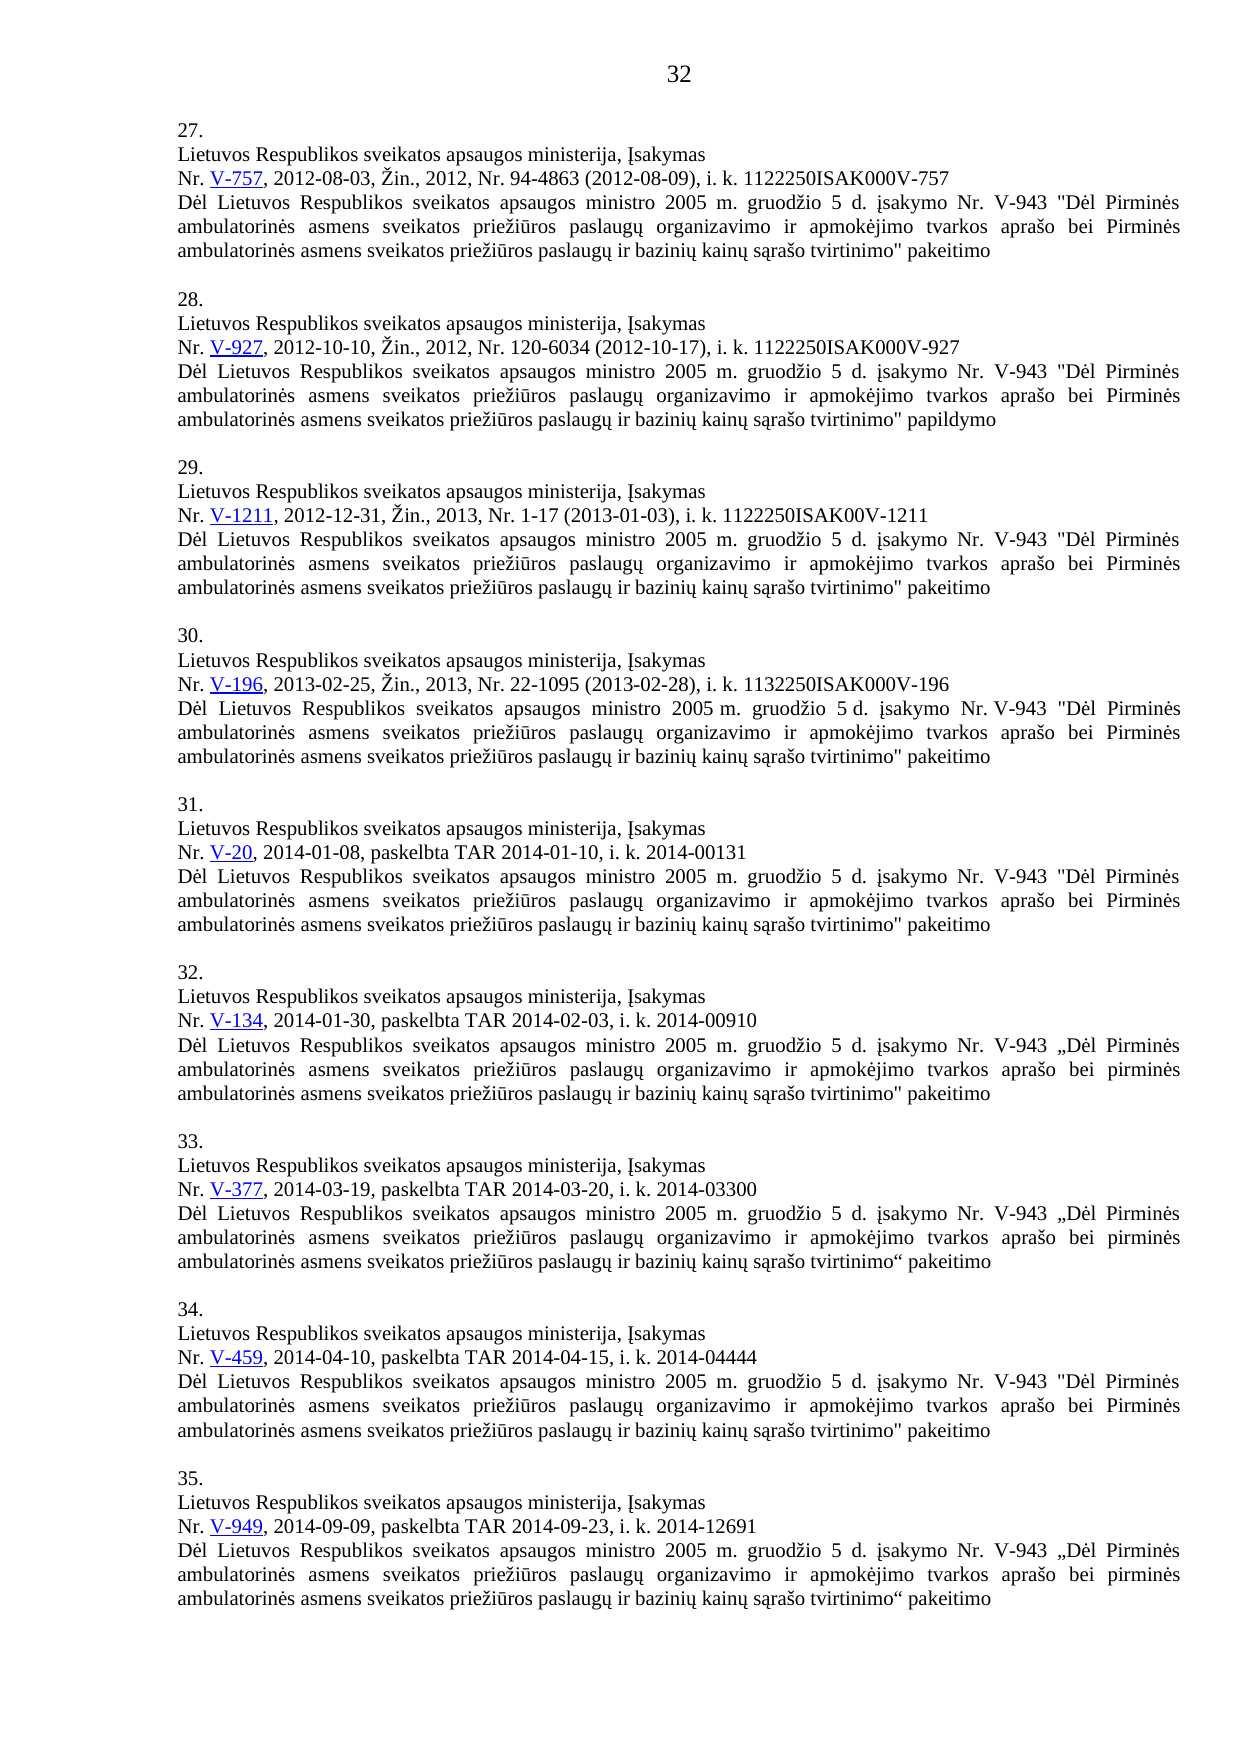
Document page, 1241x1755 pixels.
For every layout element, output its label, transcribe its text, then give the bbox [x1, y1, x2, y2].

text Lietuvos Respublikos sveikatos apsaugos ministerija, Įsakymas [177, 311, 1181, 335]
text Lietuvos Respublikos sveikatos apsaugos ministerija, Įsakymas [177, 816, 1181, 840]
text Dėl Lietuvos Respublikos sveikatos apsaugos ministro 2005 m. gruodžio 5 d. įsakymo Nr. V-943 "Dėl Pirminės ambulatorinės asmens sveikatos priežiūros paslaugų organizavimo ir apmokėjimo tvarkos aprašo bei Pirminės ambulatorinės asmens sveikatos priežiūros paslaugų ir bazinių kainų sąrašo tvirtinimo" pakeitimo [177, 696, 1181, 768]
text Lietuvos Respublikos sveikatos apsaugos ministerija, Įsakymas [177, 479, 1181, 503]
text Nr. V-459, 2014-04-10, paskelbta TAR 2014-04-15, i. k. 2014-04444 [177, 1345, 1181, 1369]
text Nr. V-949, 2014-09-09, paskelbta TAR 2014-09-23, i. k. 2014-12691 [177, 1514, 1181, 1538]
text 28. [177, 287, 1181, 311]
text Dėl Lietuvos Respublikos sveikatos apsaugos ministro 2005 m. gruodžio 5 d. įsakymo Nr. V-943 „Dėl Pirminės ambulatorinės asmens sveikatos priežiūros paslaugų organizavimo ir apmokėjimo tvarkos aprašo bei pirminės ambulatorinės asmens sveikatos priežiūros paslaugų ir bazinių kainų sąrašo tvirtinimo" pakeitimo [177, 1032, 1181, 1105]
text Lietuvos Respublikos sveikatos apsaugos ministerija, Įsakymas [177, 1490, 1181, 1514]
text Dėl Lietuvos Respublikos sveikatos apsaugos ministro 2005 m. gruodžio 5 d. įsakymo Nr. V-943 "Dėl Pirminės ambulatorinės asmens sveikatos priežiūros paslaugų organizavimo ir apmokėjimo tvarkos aprašo bei Pirminės ambulatorinės asmens sveikatos priežiūros paslaugų ir bazinių kainų sąrašo tvirtinimo" pakeitimo [177, 527, 1181, 599]
text Nr. V-134, 2014-01-30, paskelbta TAR 2014-02-03, i. k. 2014-00910 [177, 1008, 1181, 1032]
text 35. [177, 1466, 1181, 1490]
text Lietuvos Respublikos sveikatos apsaugos ministerija, Įsakymas [177, 142, 1181, 166]
text Nr. V-20, 2014-01-08, paskelbta TAR 2014-01-10, i. k. 2014-00131 [177, 840, 1181, 864]
text Dėl Lietuvos Respublikos sveikatos apsaugos ministro 2005 m. gruodžio 5 d. įsakymo Nr. V-943 "Dėl Pirminės ambulatorinės asmens sveikatos priežiūros paslaugų organizavimo ir apmokėjimo tvarkos aprašo bei Pirminės ambulatorinės asmens sveikatos priežiūros paslaugų ir bazinių kainų sąrašo tvirtinimo" pakeitimo [177, 864, 1181, 936]
text Dėl Lietuvos Respublikos sveikatos apsaugos ministro 2005 m. gruodžio 5 d. įsakymo Nr. V-943 "Dėl Pirminės ambulatorinės asmens sveikatos priežiūros paslaugų organizavimo ir apmokėjimo tvarkos aprašo bei Pirminės ambulatorinės asmens sveikatos priežiūros paslaugų ir bazinių kainų sąrašo tvirtinimo" pakeitimo [177, 1369, 1181, 1442]
text Nr. V-377, 2014-03-19, paskelbta TAR 2014-03-20, i. k. 2014-03300 [177, 1177, 1181, 1201]
text Lietuvos Respublikos sveikatos apsaugos ministerija, Įsakymas [177, 1153, 1181, 1177]
text 27. [177, 118, 1181, 142]
text Nr. V-196, 2013-02-25, Žin., 2013, Nr. 22-1095 (2013-02-28), i. k. 1132250ISAK000V-196 [177, 672, 1181, 696]
text 29. [177, 455, 1181, 479]
text Dėl Lietuvos Respublikos sveikatos apsaugos ministro 2005 m. gruodžio 5 d. įsakymo Nr. V-943 "Dėl Pirminės ambulatorinės asmens sveikatos priežiūros paslaugų organizavimo ir apmokėjimo tvarkos aprašo bei Pirminės ambulatorinės asmens sveikatos priežiūros paslaugų ir bazinių kainų sąrašo tvirtinimo" pakeitimo [177, 190, 1181, 262]
text Lietuvos Respublikos sveikatos apsaugos ministerija, Įsakymas [177, 1321, 1181, 1345]
text 32. [177, 960, 1181, 984]
text 34. [177, 1297, 1181, 1321]
text Nr. V-927, 2012-10-10, Žin., 2012, Nr. 120-6034 (2012-10-17), i. k. 1122250ISAK000V-927 [177, 335, 1181, 359]
text Nr. V-757, 2012-08-03, Žin., 2012, Nr. 94-4863 (2012-08-09), i. k. 1122250ISAK000V-757 [177, 166, 1181, 190]
text 30. [177, 623, 1181, 647]
text Lietuvos Respublikos sveikatos apsaugos ministerija, Įsakymas [177, 984, 1181, 1008]
text 31. [177, 792, 1181, 816]
text 33. [177, 1129, 1181, 1153]
text Lietuvos Respublikos sveikatos apsaugos ministerija, Įsakymas [177, 647, 1181, 672]
text Dėl Lietuvos Respublikos sveikatos apsaugos ministro 2005 m. gruodžio 5 d. įsakymo Nr. V-943 "Dėl Pirminės ambulatorinės asmens sveikatos priežiūros paslaugų organizavimo ir apmokėjimo tvarkos aprašo bei Pirminės ambulatorinės asmens sveikatos priežiūros paslaugų ir bazinių kainų sąrašo tvirtinimo" papildymo [177, 359, 1181, 431]
text Nr. V-1211, 2012-12-31, Žin., 2013, Nr. 1-17 (2013-01-03), i. k. 1122250ISAK00V-1211 [177, 503, 1181, 527]
text Dėl Lietuvos Respublikos sveikatos apsaugos ministro 2005 m. gruodžio 5 d. įsakymo Nr. V-943 „Dėl Pirminės ambulatorinės asmens sveikatos priežiūros paslaugų organizavimo ir apmokėjimo tvarkos aprašo bei pirminės ambulatorinės asmens sveikatos priežiūros paslaugų ir bazinių kainų sąrašo tvirtinimo“ pakeitimo [177, 1201, 1181, 1273]
text Dėl Lietuvos Respublikos sveikatos apsaugos ministro 2005 m. gruodžio 5 d. įsakymo Nr. V-943 „Dėl Pirminės ambulatorinės asmens sveikatos priežiūros paslaugų organizavimo ir apmokėjimo tvarkos aprašo bei pirminės ambulatorinės asmens sveikatos priežiūros paslaugų ir bazinių kainų sąrašo tvirtinimo“ pakeitimo [177, 1538, 1181, 1610]
